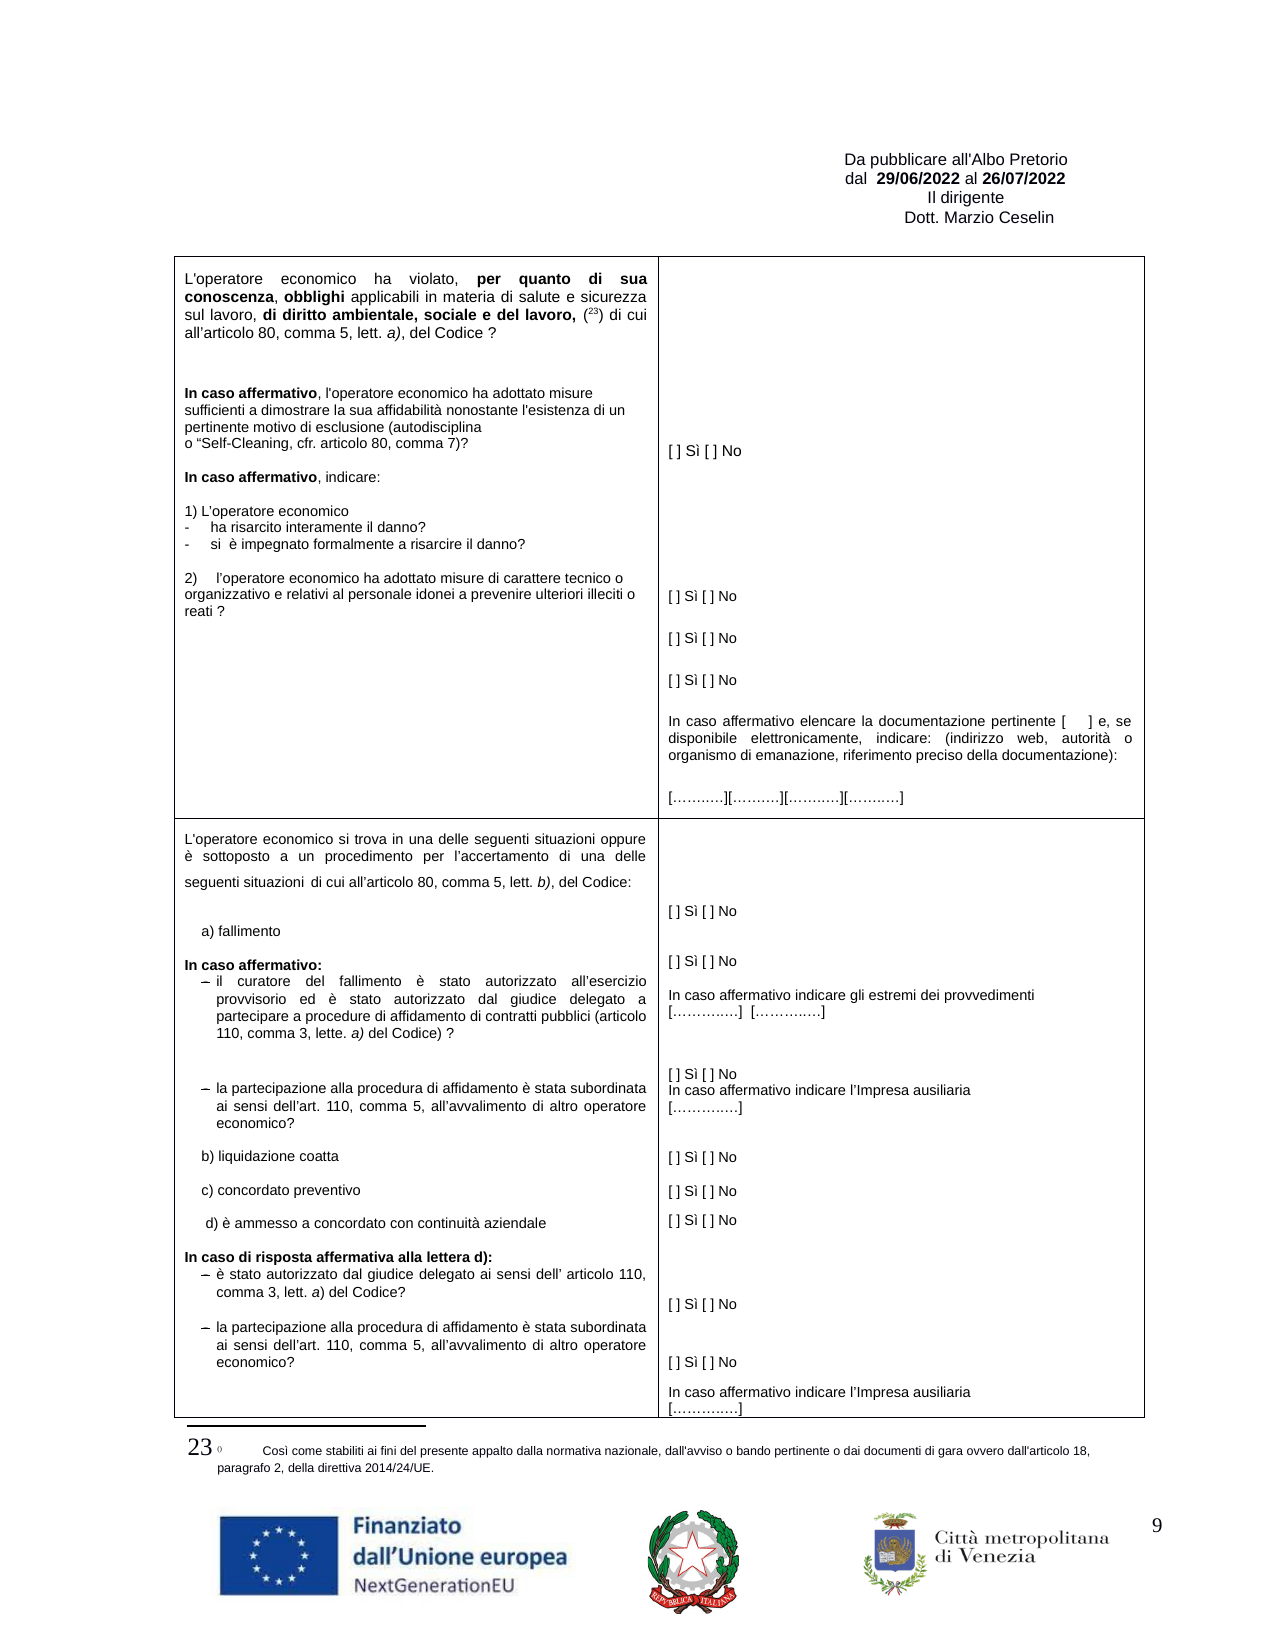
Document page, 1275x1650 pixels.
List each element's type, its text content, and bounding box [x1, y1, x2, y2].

table_cell [ ] Sì [ ] No [ ] Sì [ ] No In caso affermativo indicare gli estremi dei provvedimenti [………..…] [………..…] [ ] Sì [ ] No In caso affermativo indicare l’Impresa ausiliaria [………..…] [ ] Sì [ ] No [ ] Sì [ ] No [ ] Sì [ ] No [ ] Sì [ ] No [ ] Sì [ ] No In caso affermativo indicare l’Impresa ausiliaria [………..…] [659, 819, 1144, 1417]
table_cell L'operatore economico ha violato, per quanto di sua conoscenza, obblighi applicabili in materia di salute e sicurezza sul lavoro, di diritto ambientale, sociale e del lavoro, () di cui all’articolo 80, comma 5, lett. a), del Codice ? In caso affermativo, l'operatore economico ha adottato misure sufficienti a dimostrare la sua affidabilità nonostante l'esistenza di un pertinente motivo di esclusione (autodisciplina o “Self-Cleaning, cfr. articolo 80, comma 7)? In caso affermativo, indicare: 1) L’operatore economico - ha risarcito interamente il danno? - si è impegnato formalmente a risarcire il danno? 2) l’operatore economico ha adottato misure di carattere tecnico o organizzativo e relativi al personale idonei a prevenire ulteriori illeciti o reati ? [175, 257, 658, 817]
picture [854, 1498, 1116, 1602]
picture [209, 1507, 577, 1606]
table_cell L'operatore economico si trova in una delle seguenti situazioni oppure è sottoposto a un procedimento per l’accertamento di una delle seguenti situazioni di cui all’articolo 80, comma 5, lett. b), del Codice: a) fallimento In caso affermativo: il curatore del fallimento è stato autorizzato all’esercizio provvisorio ed è stato autorizzato dal giudice delegato a partecipare a procedure di affidamento di contratti pubblici (articolo 110, comma 3, lette. a) del Codice) ? la partecipazione alla procedura di affidamento è stata subordinata ai sensi dell’art. 110, comma 5, all’avvalimento di altro operatore economico? b) liquidazione coatta c) concordato preventivo d) è ammesso a concordato con continuità aziendale In caso di risposta affermativa alla lettera d): è stato autorizzato dal giudice delegato ai sensi dell’ articolo 110, comma 3, lett. a) del Codice? la partecipazione alla procedura di affidamento è stata subordinata ai sensi dell’art. 110, comma 5, all’avvalimento di altro operatore economico? [175, 819, 658, 1417]
table_cell [ ] Sì [ ] No [ ] Sì [ ] No [ ] Sì [ ] No [ ] Sì [ ] No In caso affermativo elencare la documentazione pertinente [ ] e, se disponibile elettronicamente, indicare: (indirizzo web, autorità o organismo di emanazione, riferimento preciso della documentazione): [……..…][…….…][……..…][……..…] [659, 257, 1144, 817]
picture [647, 1510, 739, 1614]
